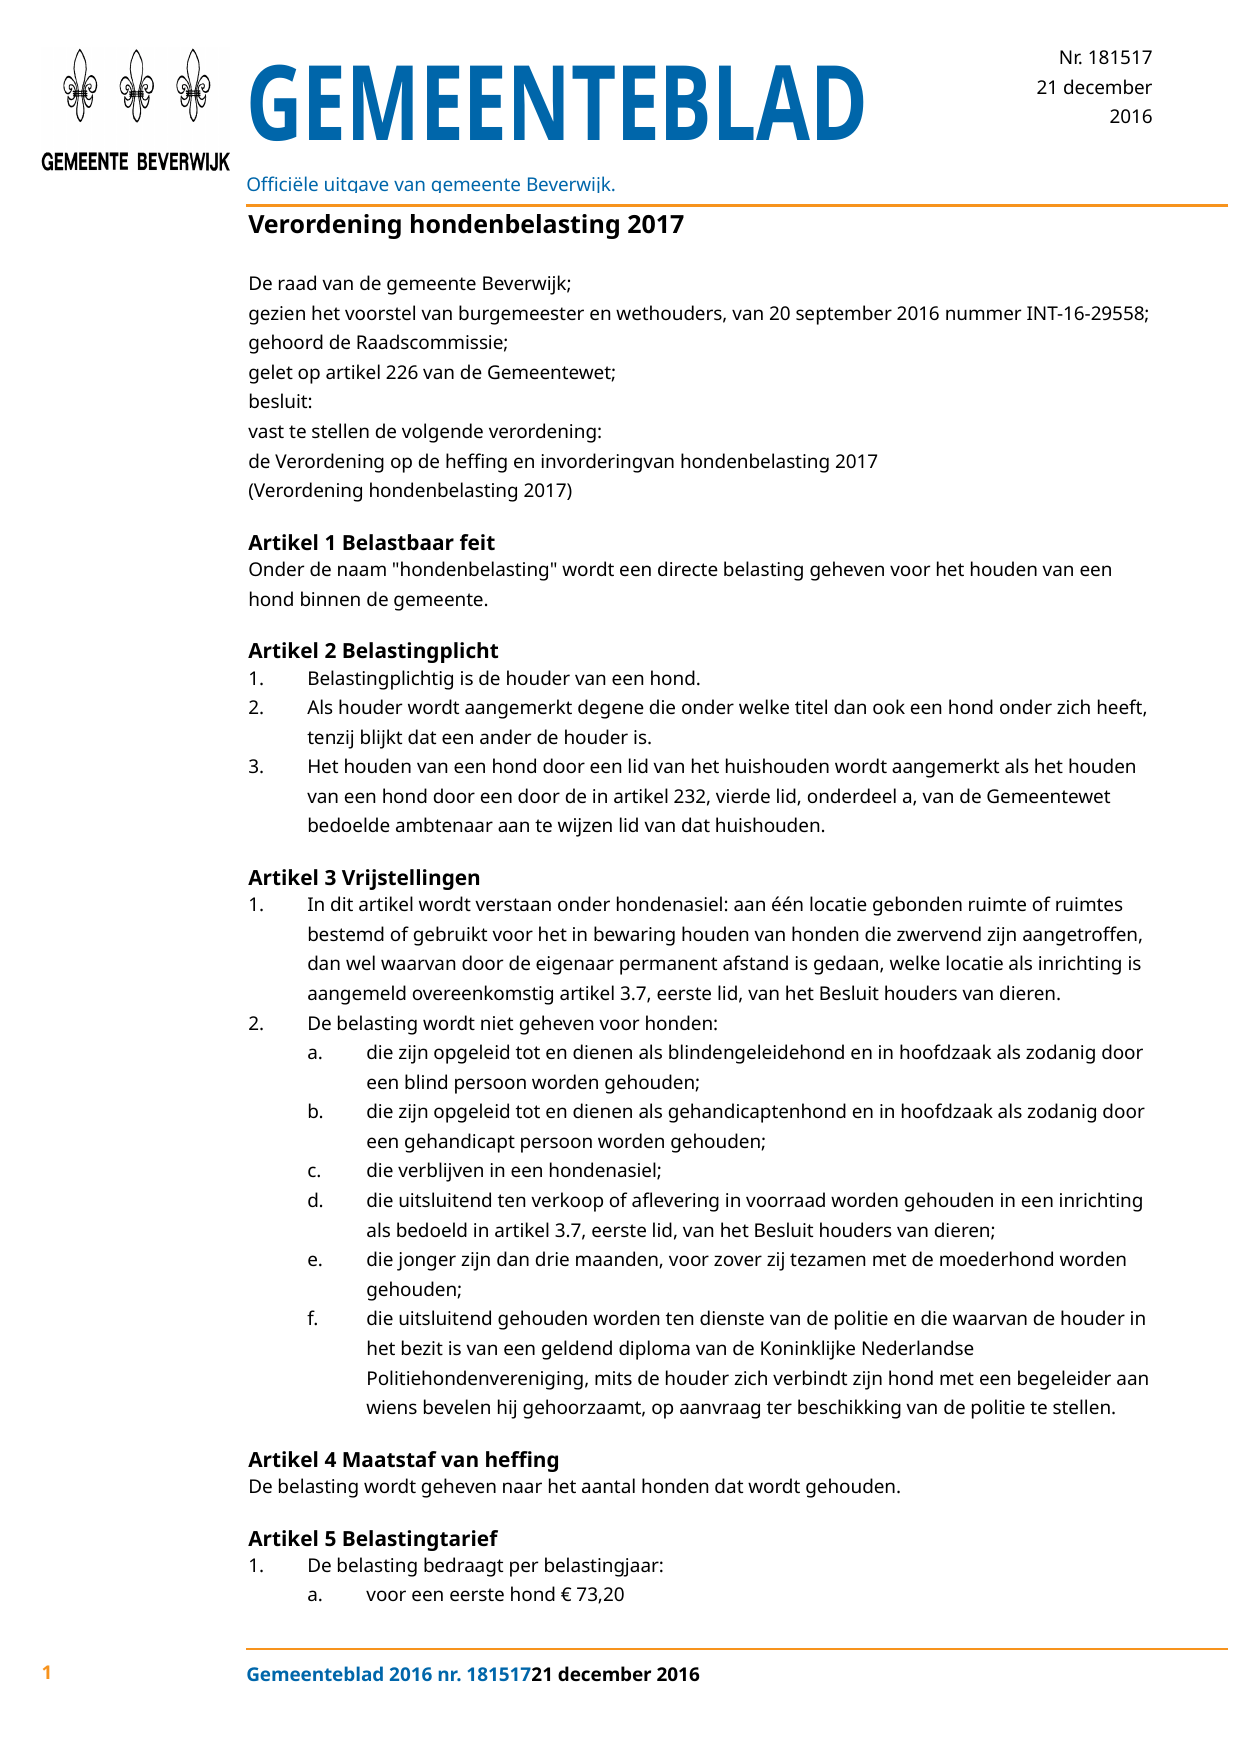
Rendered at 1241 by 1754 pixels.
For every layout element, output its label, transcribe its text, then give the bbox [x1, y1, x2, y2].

list Als houder wordt aangemerkt degene die onder welke titel dan ook een hond onder zich heeft, tenzij blijkt dat een ander de houder is. [248, 694, 1152, 749]
text Onder de naam "hondenbelasting" wordt een directe belasting geheven voor het houden van een hond binnen de gemeente. [248, 556, 1152, 612]
list voor een eerste hond € 73,20 [307, 1582, 1152, 1607]
list De belasting wordt niet geheven voor honden: [248, 1010, 1152, 1036]
text Artikel 2 Belastingplicht [248, 636, 1152, 665]
text de Verordening op de heffing en invorderingvan hondenbelasting 2017 [248, 448, 1152, 473]
text De raad van de gemeente Beverwijk; [248, 270, 1152, 296]
text Artikel 1 Belastbaar feit [248, 528, 1152, 556]
text Artikel 3 Vrijstellingen [248, 863, 1152, 891]
list die zijn opgeleid tot en dienen als gehandicaptenhond en in hoofdzaak als zodanig door een gehandicapt persoon worden gehouden; [307, 1098, 1152, 1154]
list die zijn opgeleid tot en dienen als blindengeleidehond en in hoofdzaak als zodanig door een blind persoon worden gehouden; [307, 1039, 1152, 1095]
text vast te stellen de volgende verordening: [248, 418, 1152, 444]
list die uitsluitend gehouden worden ten dienste van de politie en die waarvan de houder in het bezit is van een geldend diploma van de Koninklijke Nederlandse Politiehondenvereniging, mits de houder zich verbindt zijn hond met een begeleider aan wiens bevelen hij gehoorzaamt, op aanvraag ter beschikking van de politie te stellen. [307, 1306, 1152, 1420]
text gelet op artikel 226 van de Gemeentewet; [248, 359, 1152, 385]
list Het houden van een hond door een lid van het huishouden wordt aangemerkt als het houden van een hond door een door de in artikel 232, vierde lid, onderdeel a, van de Gemeentewet bedoelde ambtenaar aan te wijzen lid van dat huishouden. [248, 753, 1152, 838]
text (Verordening hondenbelasting 2017) [248, 477, 1152, 503]
list die verblijven in een hondenasiel; [307, 1158, 1152, 1183]
list Belastingplichtig is de houder van een hond. [248, 665, 1152, 690]
picture [41, 47, 231, 172]
text gezien het voorstel van burgemeester en wethouders, van 20 september 2016 nummer INT-16-29558; [248, 300, 1152, 326]
text Artikel 4 Maatstaf van heffing [248, 1445, 1152, 1473]
list die jonger zijn dan drie maanden, voor zover zij tezamen met de moederhond worden gehouden; [307, 1246, 1152, 1302]
list In dit artikel wordt verstaan onder hondenasiel: aan één locatie gebonden ruimte of ruimtes bestemd of gebruikt voor het in bewaring houden van honden die zwervend zijn aangetroffen, dan wel waarvan door de eigenaar permanent afstand is gedaan, welke locatie als inrichting is aangemeld overeenkomstig artikel 3.7, eerste lid, van het Besluit houders van dieren. [248, 891, 1152, 1006]
text gehoord de Raadscommissie; [248, 329, 1152, 355]
text besluit: [248, 389, 1152, 414]
text Artikel 5 Belastingtarief [248, 1524, 1152, 1552]
text De belasting wordt geheven naar het aantal honden dat wordt gehouden. [248, 1473, 1152, 1499]
text Verordening hondenbelasting 2017 [248, 207, 1152, 241]
list De belasting bedraagt per belastingjaar: [248, 1552, 1152, 1578]
list die uitsluitend ten verkoop of aflevering in voorraad worden gehouden in een inrichting als bedoeld in artikel 3.7, eerste lid, van het Besluit houders van dieren; [307, 1187, 1152, 1243]
